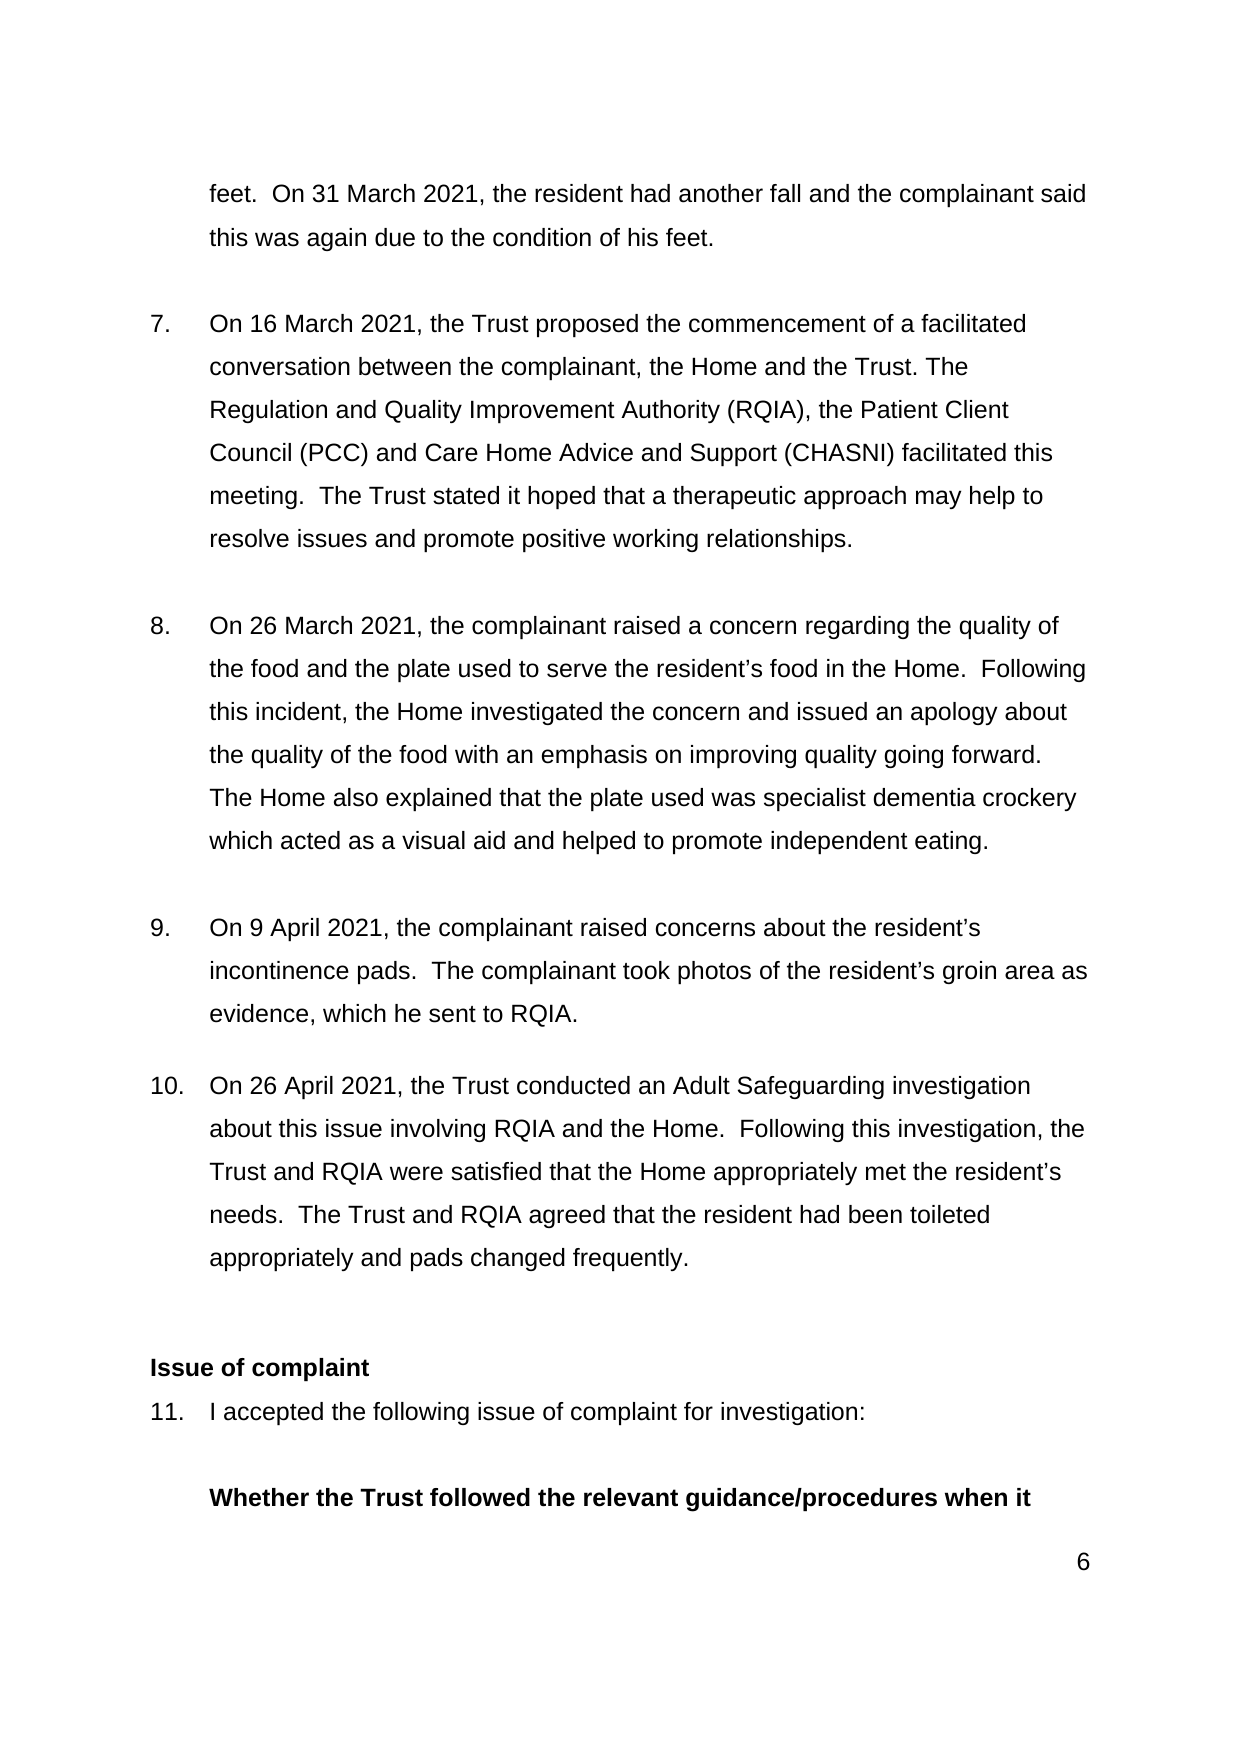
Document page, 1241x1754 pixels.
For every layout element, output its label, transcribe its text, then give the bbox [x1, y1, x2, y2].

list On 26 April 2021, the Trust conducted an Adult Safeguarding investigation about this issue involving RQIA and the Home. Following this investigation, the Trust and RQIA were satisfied that the Home appropriately met the resident’s needs. The Trust and RQIA agreed that the resident had been toileted appropriately and pads changed frequently. [150, 1071, 1090, 1272]
list feet. On 31 March 2021, the resident had another fall and the complainant said this was again due to the condition of his feet. [150, 179, 1090, 251]
text Whether the Trust followed the relevant guidance/procedures when it [209, 1483, 1090, 1512]
list On 9 April 2021, the complainant raised concerns about the resident’s incontinence pads. The complainant took photos of the resident’s groin area as evidence, which he sent to RQIA. [150, 913, 1090, 1028]
list On 16 March 2021, the Trust proposed the commencement of a facilitated conversation between the complainant, the Home and the Trust. The Regulation and Quality Improvement Authority (RQIA), the Patient Client Council (PCC) and Care Home Advice and Support (CHASNI) facilitated this meeting. The Trust stated it hoped that a therapeutic approach may help to resolve issues and promote positive working relationships. [150, 309, 1090, 553]
text Issue of complaint [150, 1353, 1090, 1382]
list On 26 March 2021, the complainant raised a concern regarding the quality of the food and the plate used to serve the resident’s food in the Home. Following this incident, the Home investigated the concern and issued an apology about the quality of the food with an emphasis on improving quality going forward. The Home also explained that the plate used was specialist dementia crockery which acted as a visual aid and helped to promote independent eating. [150, 611, 1090, 855]
list I accepted the following issue of complaint for investigation: [150, 1397, 1090, 1425]
